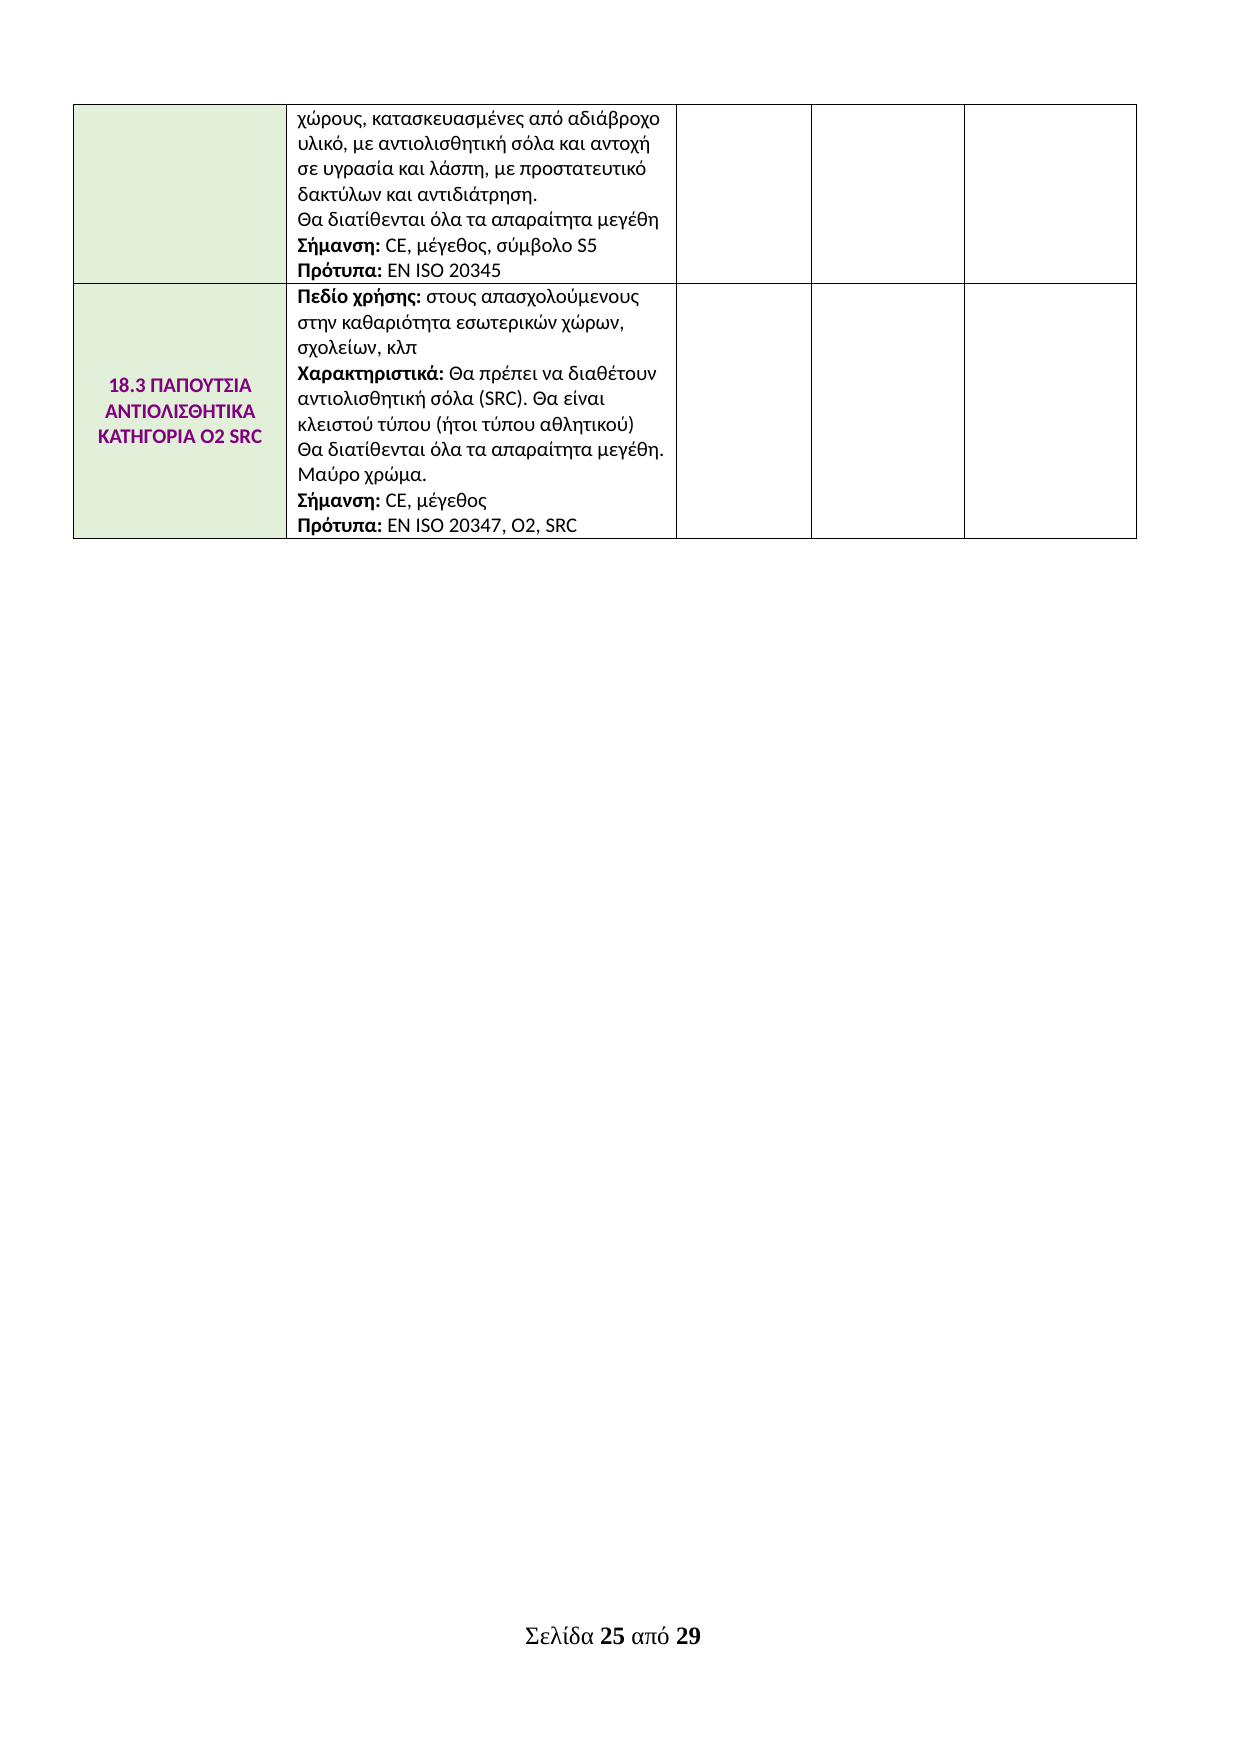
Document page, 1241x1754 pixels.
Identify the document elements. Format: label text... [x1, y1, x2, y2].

table_cell χώρους, κατασκευασμένες από αδιάβροχο υλικό, με αντιολισθητική σόλα και αντοχή σε υγρασία και λάσπη, με προστατευτικό δακτύλων και αντιδιάτρηση. Θα διατίθενται όλα τα απαραίτητα μεγέθη Σήμανση: CE, μέγεθος, σύμβολο S5 Πρότυπα: ΕΝ ISO 20345 [287, 105, 676, 283]
table_cell [74, 105, 286, 283]
table_cell [965, 284, 1136, 538]
table_cell [677, 105, 811, 283]
table_cell [812, 105, 964, 283]
table_cell Πεδίο χρήσης: στους απασχολούμενους στην καθαριότητα εσωτερικών χώρων, σχολείων, κλπ Χαρακτηριστικά: Θα πρέπει να διαθέτουν αντιολισθητική σόλα (SRC). Θα είναι κλειστού τύπου (ήτοι τύπου αθλητικού) Θα διατίθενται όλα τα απαραίτητα μεγέθη. Μαύρο χρώμα. Σήμανση: CE, μέγεθος Πρότυπα: EN ISO 20347, Ο2, SRC [287, 284, 676, 538]
table_cell [677, 284, 811, 538]
table_cell [812, 284, 964, 538]
table_cell 18.3 ΠΑΠΟΥΤΣΙΑ ΑΝΤΙΟΛΙΣΘΗΤΙΚΑ ΚΑΤΗΓΟΡΙΑ O2 SRC [74, 284, 286, 538]
table_cell [965, 105, 1136, 283]
